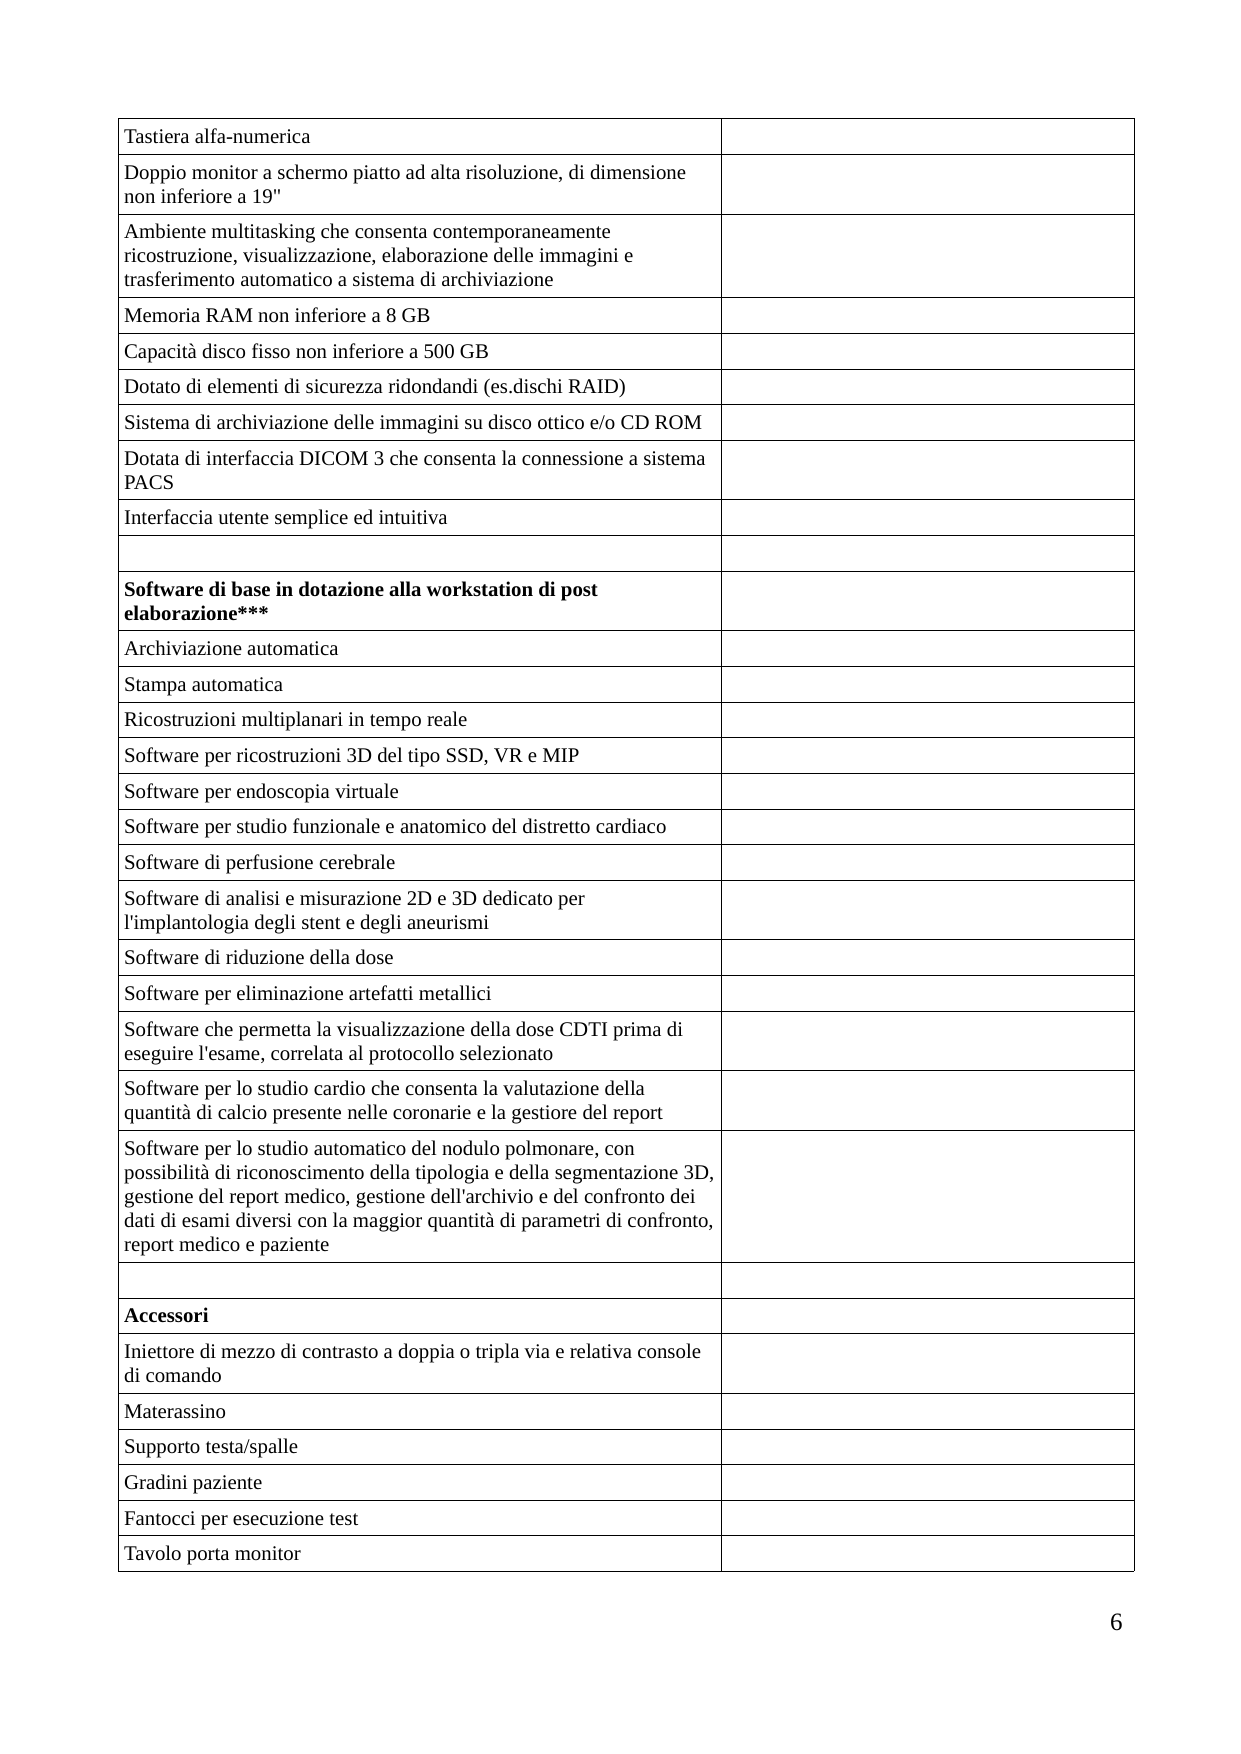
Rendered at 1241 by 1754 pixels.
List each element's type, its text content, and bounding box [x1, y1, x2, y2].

table_cell Sistema di archiviazione delle immagini su disco ottico e/o CD ROM [119, 405, 721, 440]
table_cell Stampa automatica [119, 667, 721, 702]
table_cell [722, 119, 1134, 154]
table_cell [722, 881, 1134, 939]
table_cell [119, 536, 721, 571]
table_cell [722, 845, 1134, 880]
table_cell Software per lo studio cardio che consenta la valutazione della quantità di calcio presente nelle coronarie e la gestiore del report [119, 1071, 721, 1130]
table_cell [119, 1263, 721, 1297]
table_cell Fantocci per esecuzione test [119, 1501, 721, 1535]
table_cell Tastiera alfa-numerica [119, 119, 721, 154]
table_cell [722, 810, 1134, 844]
table_cell Ricostruzioni multiplanari in tempo reale [119, 703, 721, 737]
table_cell Materassino [119, 1394, 721, 1428]
table_cell Archiviazione automatica [119, 631, 721, 666]
table_cell Ambiente multitasking che consenta contemporaneamente ricostruzione, visualizzazione, elaborazione delle immagini e trasferimento automatico a sistema di archiviazione [119, 215, 721, 297]
table_cell [722, 334, 1134, 368]
table_cell [722, 1394, 1134, 1428]
table_cell [722, 1334, 1134, 1393]
table_cell Capacità disco fisso non inferiore a 500 GB [119, 334, 721, 368]
table_cell [722, 1536, 1134, 1571]
table_cell [722, 298, 1134, 333]
table_cell Software per studio funzionale e anatomico del distretto cardiaco [119, 810, 721, 844]
table_cell [722, 1299, 1134, 1333]
table_cell Dotato di elementi di sicurezza ridondandi (es.dischi RAID) [119, 370, 721, 404]
table_cell [722, 405, 1134, 440]
table_cell Dotata di interfaccia DICOM 3 che consenta la connessione a sistema PACS [119, 441, 721, 499]
table_cell [722, 1012, 1134, 1070]
table_cell [722, 1430, 1134, 1464]
table_cell [722, 1263, 1134, 1297]
table_cell [722, 1465, 1134, 1500]
table_cell [722, 536, 1134, 571]
table_cell Iniettore di mezzo di contrasto a doppia o tripla via e relativa console di comando [119, 1334, 721, 1393]
table_cell Software per endoscopia virtuale [119, 774, 721, 808]
table_cell [722, 631, 1134, 666]
table_cell Doppio monitor a schermo piatto ad alta risoluzione, di dimensione non inferiore a 19" [119, 155, 721, 213]
table_cell Software che permetta la visualizzazione della dose CDTI prima di eseguire l'esame, correlata al protocollo selezionato [119, 1012, 721, 1070]
table_cell [722, 703, 1134, 737]
table_cell [722, 667, 1134, 702]
table_cell [722, 500, 1134, 535]
table_cell Software di riduzione della dose [119, 940, 721, 975]
table_cell [722, 215, 1134, 297]
table_cell [722, 370, 1134, 404]
table_cell [722, 441, 1134, 499]
table_cell Tavolo porta monitor [119, 1536, 721, 1571]
table_cell [722, 155, 1134, 213]
table_cell Software di base in dotazione alla workstation di post elaborazione*** [119, 572, 721, 630]
table_cell [722, 1501, 1134, 1535]
table_cell [722, 940, 1134, 975]
table_cell Software per lo studio automatico del nodulo polmonare, con possibilità di riconoscimento della tipologia e della segmentazione 3D, gestione del report medico, gestione dell'archivio e del confronto dei dati di esami diversi con la maggior quantità di parametri di confronto, report medico e paziente [119, 1131, 721, 1262]
table_cell Software di perfusione cerebrale [119, 845, 721, 880]
table_cell [722, 774, 1134, 808]
table_cell [722, 976, 1134, 1011]
table_cell [722, 1071, 1134, 1130]
table_cell [722, 738, 1134, 773]
table_cell Gradini paziente [119, 1465, 721, 1500]
table_cell Interfaccia utente semplice ed intuitiva [119, 500, 721, 535]
table_cell Software per ricostruzioni 3D del tipo SSD, VR e MIP [119, 738, 721, 773]
table_cell [722, 572, 1134, 630]
table_cell [722, 1131, 1134, 1262]
table_cell Accessori [119, 1299, 721, 1333]
table_cell Memoria RAM non inferiore a 8 GB [119, 298, 721, 333]
table_cell Software di analisi e misurazione 2D e 3D dedicato per l'implantologia degli stent e degli aneurismi [119, 881, 721, 939]
table_cell Software per eliminazione artefatti metallici [119, 976, 721, 1011]
table_cell Supporto testa/spalle [119, 1430, 721, 1464]
